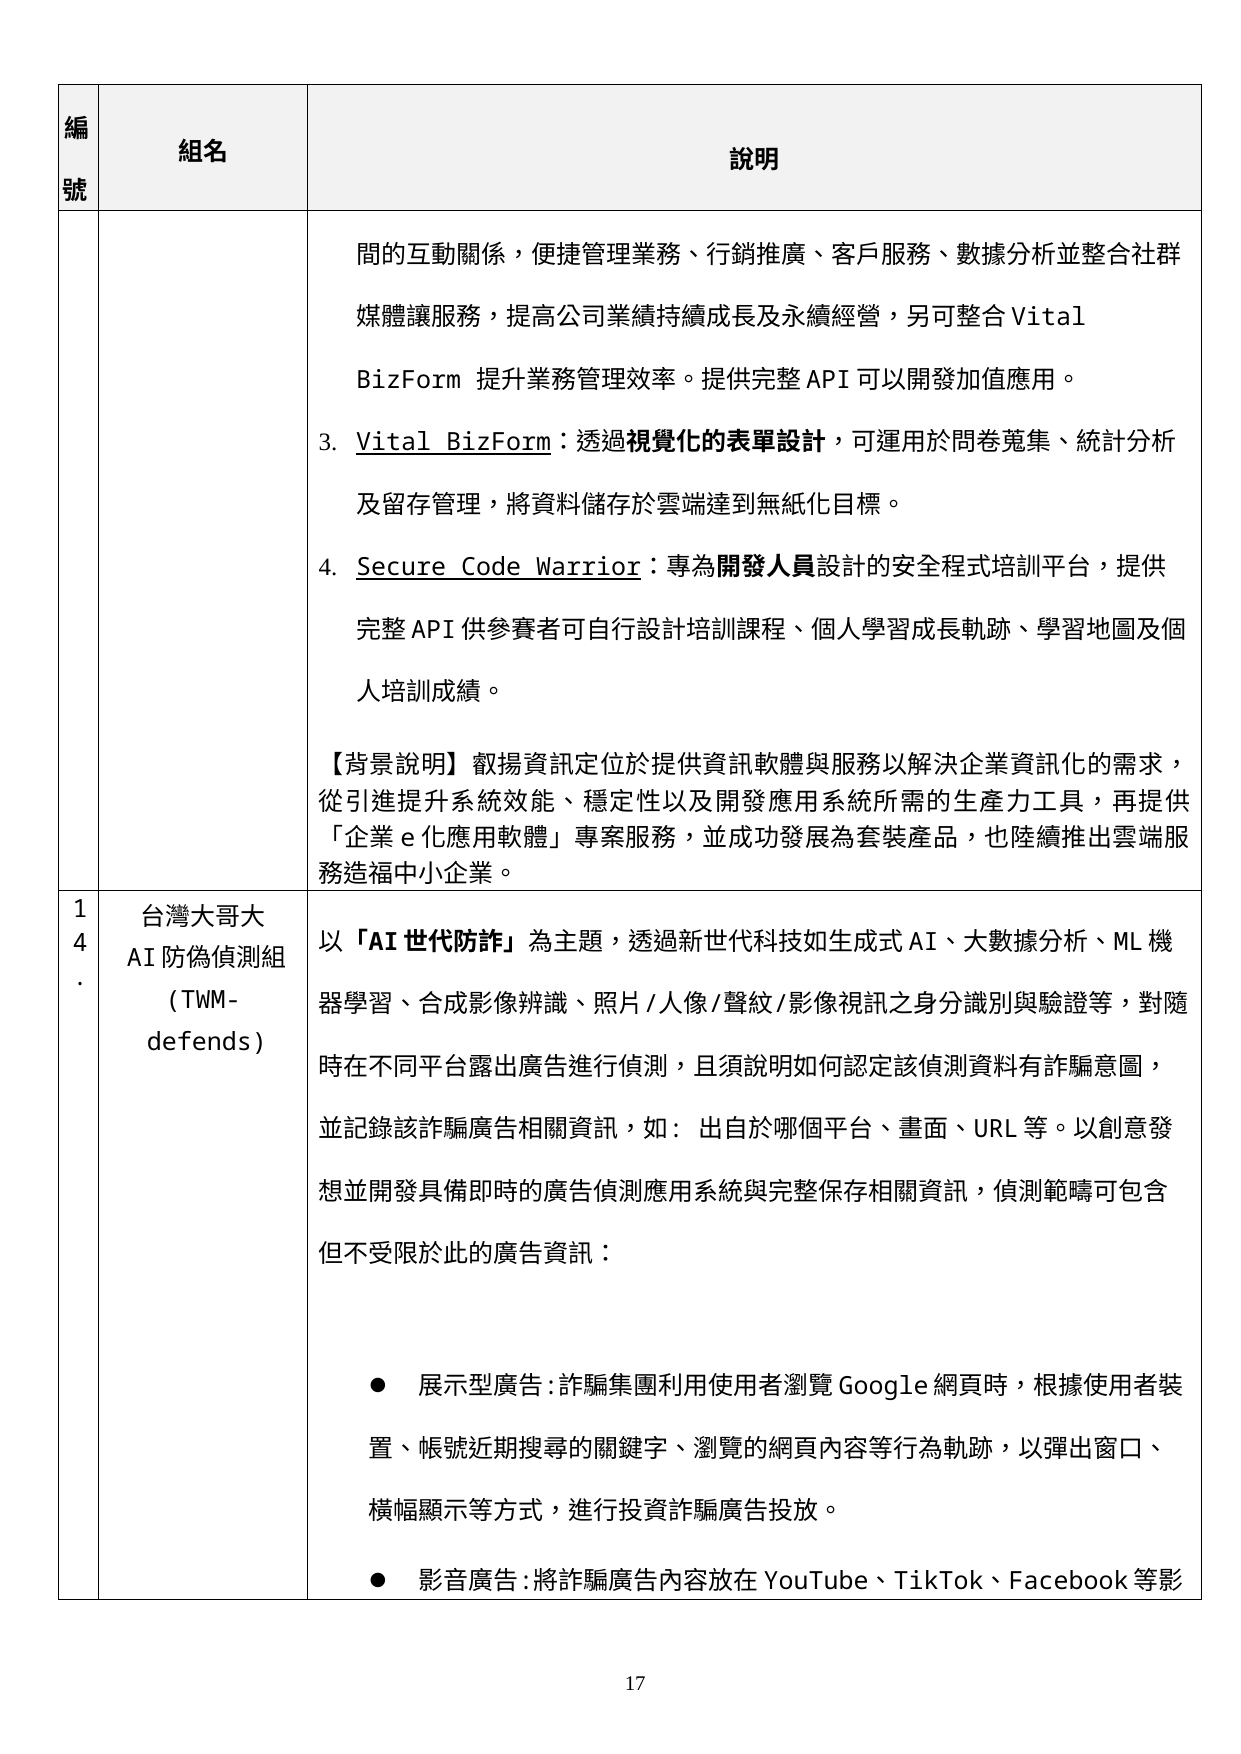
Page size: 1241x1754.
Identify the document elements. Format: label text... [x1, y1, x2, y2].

table_cell 間的互動關係，便捷管理業務、行銷推廣、客戶服務、數據分析並整合社群媒體讓服務，提高公司業績持續成長及永續經營，另可整合Vital BizForm 提升業務管理效率。提供完整API可以開發加值應用。 Vital BizForm：透過視覺化的表單設計，可運用於問卷蒐集、統計分析及留存管理，將資料儲存於雲端達到無紙化目標。 Secure Code Warrior：專為開發人員設計的安全程式培訓平台，提供完整API供參賽者可自行設計培訓課程、個人學習成長軌跡、學習地圖及個人培訓成績。 【背景說明】叡揚資訊定位於提供資訊軟體與服務以解決企業資訊化的需求，從引進提升系統效能、穩定性以及開發應用系統所需的生產力工具，再提供「企業e化應用軟體」專案服務，並成功發展為套裝產品，也陸續推出雲端服務造福中小企業。 [308, 211, 1201, 890]
table_header 編號 [59, 85, 98, 210]
table_header 說明 [308, 85, 1201, 210]
table_header 組名 [99, 85, 307, 210]
table_cell [59, 891, 98, 1599]
table_cell [59, 211, 98, 890]
table_cell 以「AI世代防詐」為主題，透過新世代科技如生成式AI、大數據分析、ML機器學習、合成影像辨識、照片/人像/聲紋/影像視訊之身分識別與驗證等，對隨時在不同平台露出廣告進行偵測，且須說明如何認定該偵測資料有詐騙意圖，並記錄該詐騙廣告相關資訊，如: 出自於哪個平台、畫面、URL等。以創意發想並開發具備即時的廣告偵測應用系統與完整保存相關資訊，偵測範疇可包含但不受限於此的廣告資訊： 展示型廣告:詐騙集團利用使用者瀏覽Google網頁時，根據使用者裝置、帳號近期搜尋的關鍵字、瀏覽的網頁內容等行為軌跡，以彈出窗口、橫幅顯示等方式，進行投資詐騙廣告投放。 影音廣告:將詐騙廣告內容放在YouTube、TikTok、Facebook等影 [308, 891, 1201, 1599]
table_cell 台灣大哥大 AI防偽偵測組 (TWM-defends) [99, 891, 307, 1599]
table_cell [99, 211, 307, 890]
